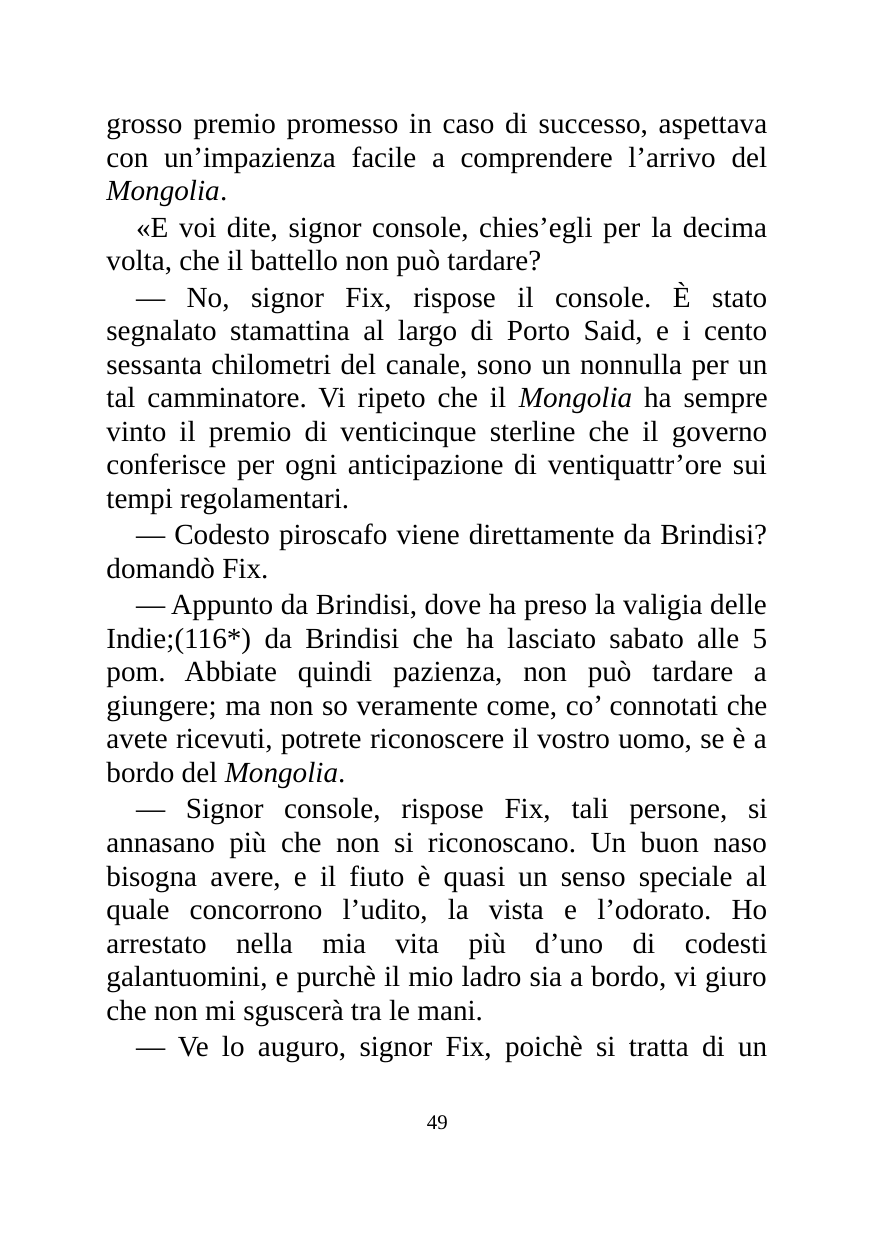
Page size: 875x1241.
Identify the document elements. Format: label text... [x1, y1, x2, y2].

text — Ve lo auguro, signor Fix, poichè si tratta di un [106, 1029, 768, 1063]
text — No, signor Fix, rispose il console. È stato segnalato stamattina al largo di Porto Said, e i cento sessanta chilometri del canale, sono un nonnulla per un tal camminatore. Vi ripeto che il Mongolia ha sempre vinto il premio di venticinque sterline che il governo conferisce per ogni anticipazione di ventiquattr’ore sui tempi regolamentari. [106, 280, 768, 514]
text — Codesto piroscafo viene direttamente da Brindisi? domandò Fix. [106, 517, 768, 584]
text — Appunto da Brindisi, dove ha preso la valigia delle Indie;(116*) da Brindisi che ha lasciato sabato alle 5 pom. Abbiate quindi pazienza, non può tardare a giungere; ma non so veramente come, co’ connotati che avete ricevuti, potrete riconoscere il vostro uomo, se è a bordo del Mongolia. [106, 587, 768, 789]
text — Signor console, rispose Fix, tali persone, si annasano più che non si riconoscano. Un buon naso bisogna avere, e il fiuto è quasi un senso speciale al quale concorrono l’udito, la vista e l’odorato. Ho arrestato nella mia vita più d’uno di codesti galantuomini, e purchè il mio ladro sia a bordo, vi giuro che non mi sguscerà tra le mani. [106, 792, 768, 1026]
text grosso premio promesso in caso di successo, aspettava con un’impazienza facile a comprendere l’arrivo del Mongolia. [106, 106, 768, 207]
text «E voi dite, signor console, chies’egli per la decima volta, che il battello non può tardare? [106, 210, 768, 277]
